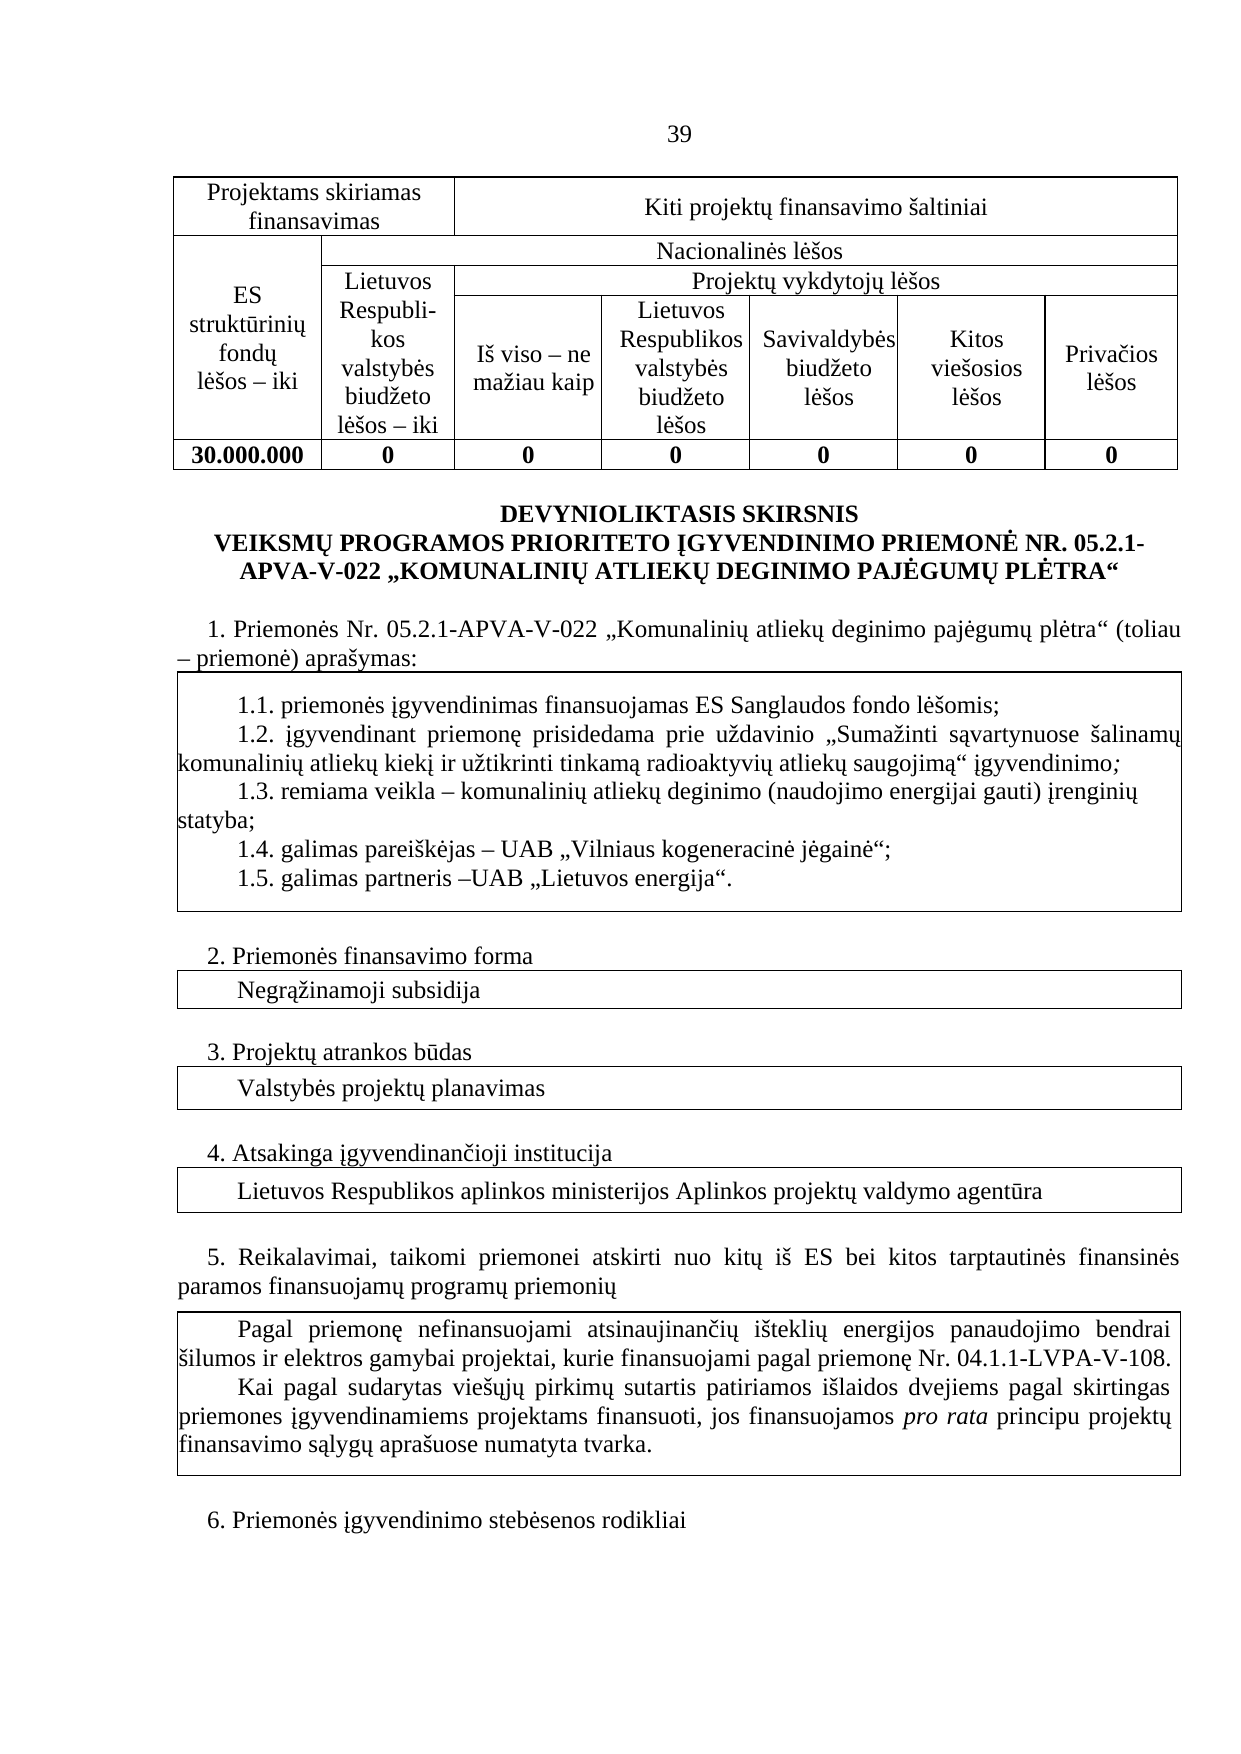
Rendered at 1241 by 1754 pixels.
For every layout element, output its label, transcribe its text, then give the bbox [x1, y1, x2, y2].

table_cell Iš viso – ne mažiau kaip [455, 296, 601, 439]
table_cell Nacionalinės lėšos [322, 236, 1177, 265]
text Pagal priemonę nefinansuojami atsinaujinančių išteklių energijos panaudojimo bendrai šilumos ir elektros gamybai projektai, kurie finansuojami pagal priemonę Nr. 04.1.1-LVPA-V-108. [178, 1313, 1180, 1369]
table_cell 1.4. galimas pareiškėjas – UAB „Vilniaus kogeneracinė jėgainė“; 1.5. galimas partneris –UAB „Lietuvos energija“. [178, 834, 1181, 911]
text Kai pagal sudarytas viešųjų pirkimų sutartis patiriamos išlaidos dvejiems pagal skirtingas priemones įgyvendinamiems projektams finansuoti, jos finansuojamos pro rata principu projektų finansavimo sąlygų aprašuose numatyta tvarka. [178, 1369, 1180, 1475]
table_cell ES struktūrinių fondų lėšos – iki [174, 236, 321, 439]
text 6. Priemonės įgyvendinimo stebėsenos rodikliai [177, 1505, 1181, 1533]
table_header Valstybės projektų planavimas [178, 1067, 1181, 1108]
table_cell 0 [898, 440, 1044, 469]
table_cell 0 [1046, 440, 1177, 469]
table_header Lietuvos Respublikos aplinkos ministerijos Aplinkos projektų valdymo agentūra [178, 1168, 1181, 1212]
table_cell Lietuvos Respublikos valstybės biudžeto lėšos [602, 296, 749, 439]
table_cell 0 [750, 440, 897, 469]
table_header 1.1. priemonės įgyvendinimas finansuojamas ES Sanglaudos fondo lėšomis; [178, 673, 1181, 719]
table_cell 0 [602, 440, 749, 469]
text VEIKSMŲ PROGRAMOS PRIORITETO ĮGYVENDINIMO PRIEMONĖ NR. 05.2.1- APVA-V-022 „KOMUNALINIŲ ATLIEKŲ DEGINIMO PAJĖGUMŲ PLĖTRA“ [177, 528, 1181, 585]
text 5. Reikalavimai, taikomi priemonei atskirti nuo kitų iš ES bei kitos tarptautinės finansinės paramos finansuojamų programų priemonių [177, 1242, 1181, 1299]
table_header Kiti projektų finansavimo šaltiniai [455, 178, 1177, 235]
table_cell 1.2. įgyvendinant priemonę prisidedama prie uždavinio „Sumažinti sąvartynuose šalinamų komunalinių atliekų kiekį ir užtikrinti tinkamą radioaktyvių atliekų saugojimą“ įgyvendinimo; [178, 719, 1181, 776]
table_cell 30.000.000 [174, 440, 321, 469]
table_header Negrąžinamoji subsidija [178, 971, 1181, 1008]
text DEVYNIOLIKTASIS SKIRSNIS [177, 499, 1181, 528]
table_cell 1.3. remiama veikla – komunalinių atliekų deginimo (naudojimo energijai gauti) įrenginių statyba; [178, 776, 1181, 834]
table_cell Projektų vykdytojų lėšos [455, 266, 1177, 294]
text 2. Priemonės finansavimo forma [177, 941, 1181, 970]
table_cell Privačios lėšos [1046, 296, 1177, 439]
text 1. Priemonės Nr. 05.2.1-APVA-V-022 „Komunalinių atliekų deginimo pajėgumų plėtra“ (toliau – priemonė) aprašymas: [177, 614, 1181, 671]
table_cell Lietuvos Respubli- kos valstybės biudžeto lėšos – iki [322, 266, 454, 439]
table_cell 0 [322, 440, 454, 469]
table_cell Kitos viešosios lėšos [898, 296, 1044, 439]
table_header Projektams skiriamas finansavimas [174, 178, 454, 235]
text 4. Atsakinga įgyvendinančioji institucija [177, 1138, 1181, 1167]
text 3. Projektų atrankos būdas [177, 1037, 1181, 1066]
table_cell Savivaldybės biudžeto lėšos [750, 296, 897, 439]
table_cell 0 [455, 440, 601, 469]
